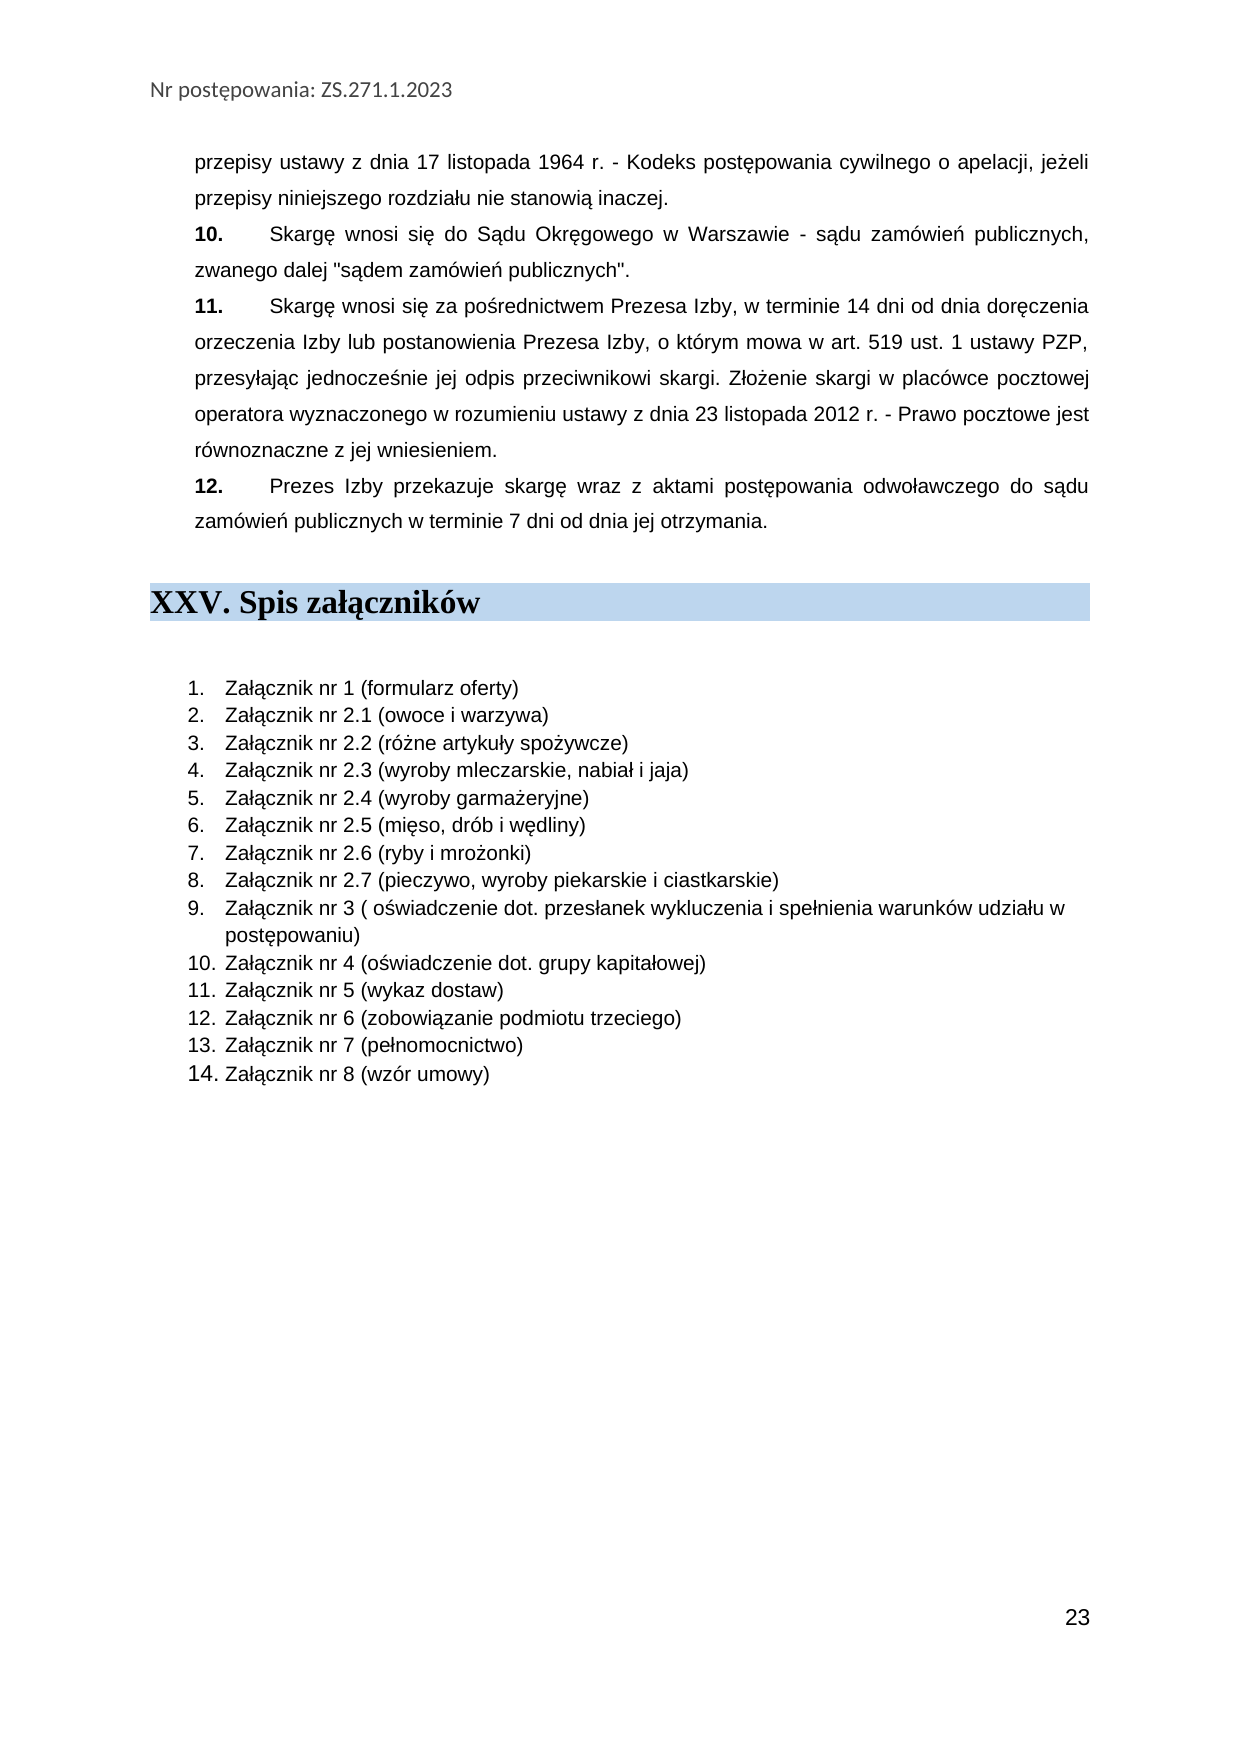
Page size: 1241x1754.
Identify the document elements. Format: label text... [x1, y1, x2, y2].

list Załącznik nr 2.6 (ryby i mrożonki) [187, 840, 1090, 864]
list Załącznik nr 2.2 (różne artykuły spożywcze) [187, 730, 1090, 754]
list Skargę wnosi się za pośrednictwem Prezesa Izby, w terminie 14 dni od dnia doręczenia orzeczenia Izby lub postanowienia Prezesa Izby, o którym mowa w art. 519 ust. 1 ustawy PZP, przesyłając jednocześnie jej odpis przeciwnikowi skargi. Złożenie skargi w placówce pocztowej operatora wyznaczonego w rozumieniu ustawy z dnia 23 listopada 2012 r. - Prawo pocztowe jest równoznaczne z jej wniesieniem. [194, 294, 1090, 461]
list Załącznik nr 2.5 (mięso, drób i wędliny) [187, 813, 1090, 837]
list Załącznik nr 8 (wzór umowy) [187, 1060, 1090, 1087]
subtitle XXV. Spis załączników [150, 583, 1090, 621]
list Załącznik nr 1 (formularz oferty) [187, 675, 1090, 699]
list Załącznik nr 4 (oświadczenie dot. grupy kapitałowej) [187, 950, 1090, 974]
list Załącznik nr 2.4 (wyroby garmażeryjne) [187, 785, 1090, 809]
list Załącznik nr 6 (zobowiązanie podmiotu trzeciego) [187, 1005, 1090, 1029]
list Załącznik nr 2.1 (owoce i warzywa) [187, 703, 1090, 727]
list przepisy ustawy z dnia 17 listopada 1964 r. - Kodeks postępowania cywilnego o apelacji, jeżeli przepisy niniejszego rozdziału nie stanowią inaczej. [194, 150, 1090, 210]
list Załącznik nr 5 (wykaz dostaw) [187, 978, 1090, 1002]
list Załącznik nr 7 (pełnomocnictwo) [187, 1033, 1090, 1057]
list Załącznik nr 2.7 (pieczywo, wyroby piekarskie i ciastkarskie) [187, 868, 1090, 892]
list Załącznik nr 3 ( oświadczenie dot. przesłanek wykluczenia i spełnienia warunków udziału w postępowaniu) [187, 895, 1090, 947]
list Prezes Izby przekazuje skargę wraz z aktami postępowania odwoławczego do sądu zamówień publicznych w terminie 7 dni od dnia jej otrzymania. [194, 473, 1090, 533]
list Załącznik nr 2.3 (wyroby mleczarskie, nabiał i jaja) [187, 758, 1090, 782]
list Skargę wnosi się do Sądu Okręgowego w Warszawie - sądu zamówień publicznych, zwanego dalej "sądem zamówień publicznych". [194, 222, 1090, 282]
